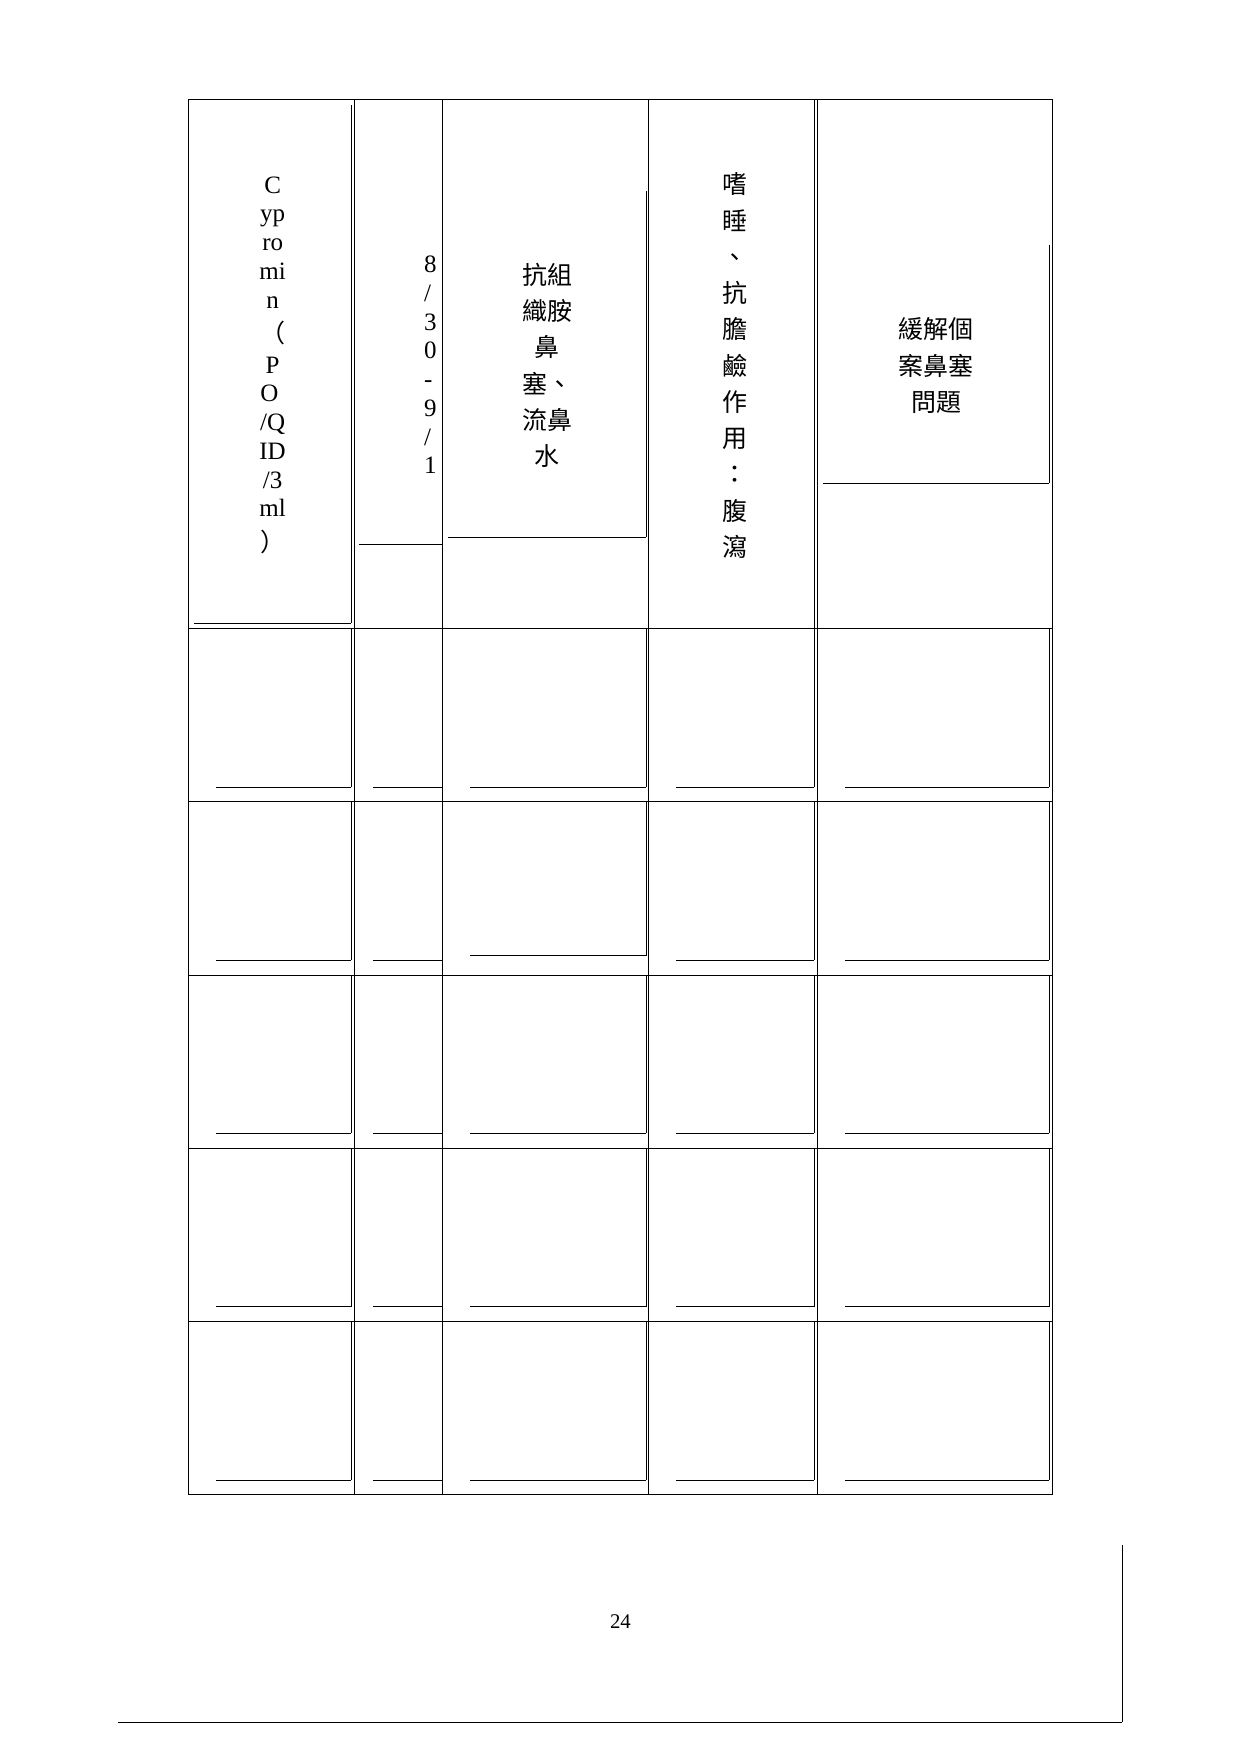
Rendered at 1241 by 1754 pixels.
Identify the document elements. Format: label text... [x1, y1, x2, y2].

table_cell [355, 1149, 442, 1321]
table_cell [818, 976, 1052, 1148]
table_cell [443, 1149, 648, 1321]
table_cell [189, 802, 354, 974]
table_cell [818, 1322, 1052, 1494]
table_cell [189, 976, 354, 1148]
table_cell [189, 1322, 354, 1494]
table_cell [355, 1322, 442, 1494]
table_cell [443, 1322, 648, 1494]
table_cell Cypromin（PO /QID/3 ml） [189, 100, 354, 628]
table_cell 嗜睡、抗膽鹼作用：腹瀉 [649, 100, 814, 628]
table_cell [649, 629, 817, 801]
table_cell [818, 802, 1052, 974]
table_cell [443, 802, 648, 974]
table_cell 抗組織胺 鼻塞、流鼻水 [443, 100, 648, 628]
table_cell [355, 976, 442, 1148]
table_cell [189, 629, 354, 801]
table_cell [443, 629, 648, 801]
table_cell [818, 629, 1052, 801]
table_cell 8/30-9/1 [355, 100, 442, 628]
table_cell [649, 1149, 817, 1321]
table_cell 緩解個案鼻塞問題 [818, 100, 1052, 628]
table_cell [649, 976, 817, 1148]
table_cell [355, 802, 442, 974]
table_cell [189, 1149, 354, 1321]
table_cell [649, 1322, 817, 1494]
table_cell [443, 976, 648, 1148]
table_cell [818, 1149, 1052, 1321]
table_cell [355, 629, 442, 801]
table_cell [649, 802, 817, 974]
